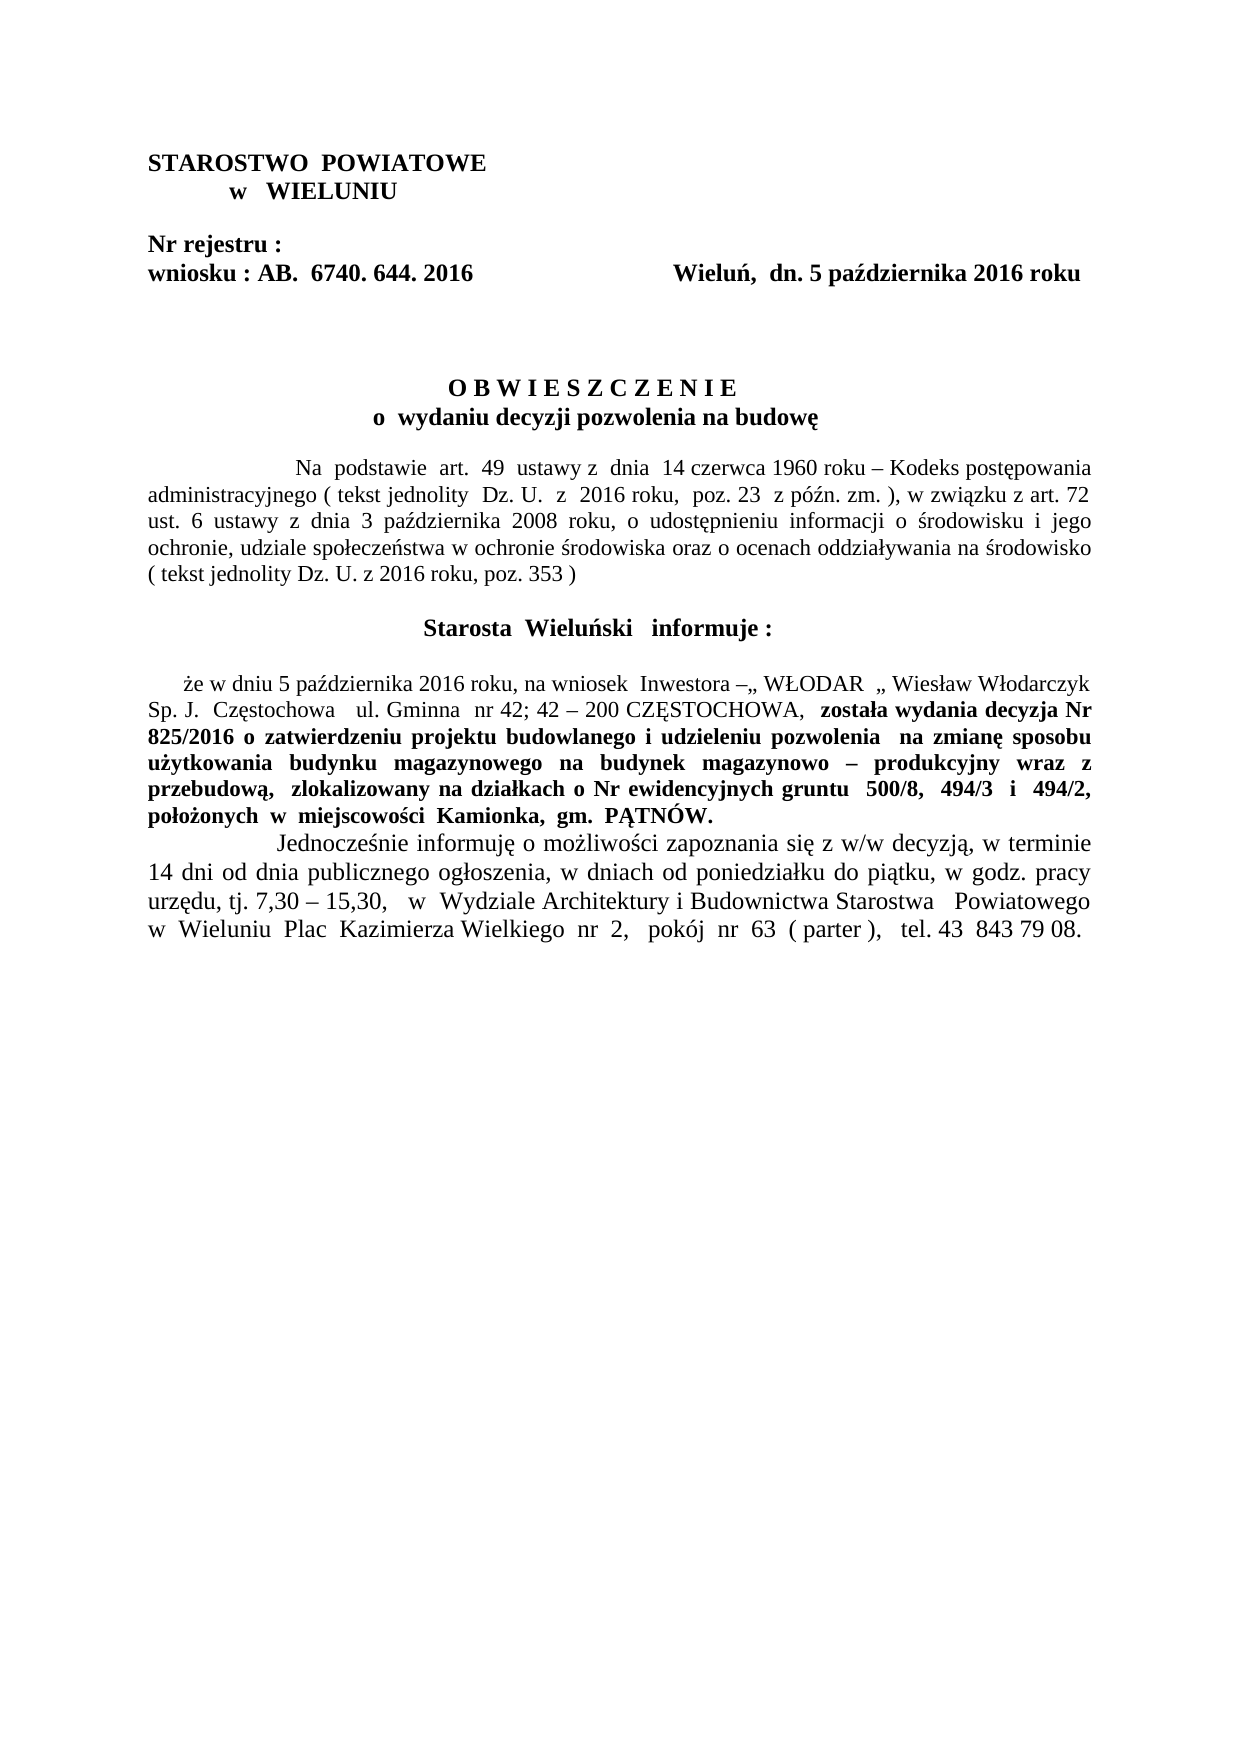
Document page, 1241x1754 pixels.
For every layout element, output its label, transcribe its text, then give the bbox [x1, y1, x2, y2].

text w WIELUNIU [148, 176, 1092, 205]
text STAROSTWO POWIATOWE [148, 148, 1092, 176]
subtitle Na podstawie art. 49 ustawy z dnia 14 czerwca 1960 roku – Kodeks postępowania administracyjnego ( tekst jednolity Dz. U. z 2016 roku, poz. 23 z późn. zm. ), w związku z art. 72 ust. 6 ustawy z dnia 3 października 2008 roku, o udostępnieniu informacji o środowisku i jego ochronie, udziale społeczeństwa w ochronie środowiska oraz o ocenach oddziaływania na środowisko ( tekst jednolity Dz. U. z 2016 roku, poz. 353 ) [148, 454, 1092, 586]
text wniosku : AB. 6740. 644. 2016 Wieluń, dn. 5 października 2016 roku [148, 258, 1092, 287]
subtitle że w dniu 5 października 2016 roku, na wniosek Inwestora –„ WŁODAR „ Wiesław Włodarczyk Sp. J. Częstochowa ul. Gminna nr 42; 42 – 200 CZĘSTOCHOWA, została wydania decyzja Nr 825/2016 o zatwierdzeniu projektu budowlanego i udzieleniu pozwolenia na zmianę sposobu użytkowania budynku magazynowego na budynek magazynowo – produkcyjny wraz z przebudową, zlokalizowany na działkach o Nr ewidencyjnych gruntu 500/8, 494/3 i 494/2, położonych w miejscowości Kamionka, gm. PĄTNÓW. [148, 670, 1092, 828]
text Nr rejestru : [148, 229, 1092, 258]
subtitle Jednocześnie informuję o możliwości zapoznania się z w/w decyzją, w terminie 14 dni od dnia publicznego ogłoszenia, w dniach od poniedziałku do piątku, w godz. pracy urzędu, tj. 7,30 – 15,30, w Wydziale Architektury i Budownictwa Starostwa Powiatowego w Wieluniu Plac Kazimierza Wielkiego nr 2, pokój nr 63 ( parter ), tel. 43 843 79 08. [148, 828, 1092, 943]
subtitle O B W I E S Z C Z E N I E [148, 373, 1092, 402]
text Starosta Wieluński informuje : [148, 613, 1092, 641]
subtitle o wydaniu decyzji pozwolenia na budowę [148, 402, 1092, 430]
